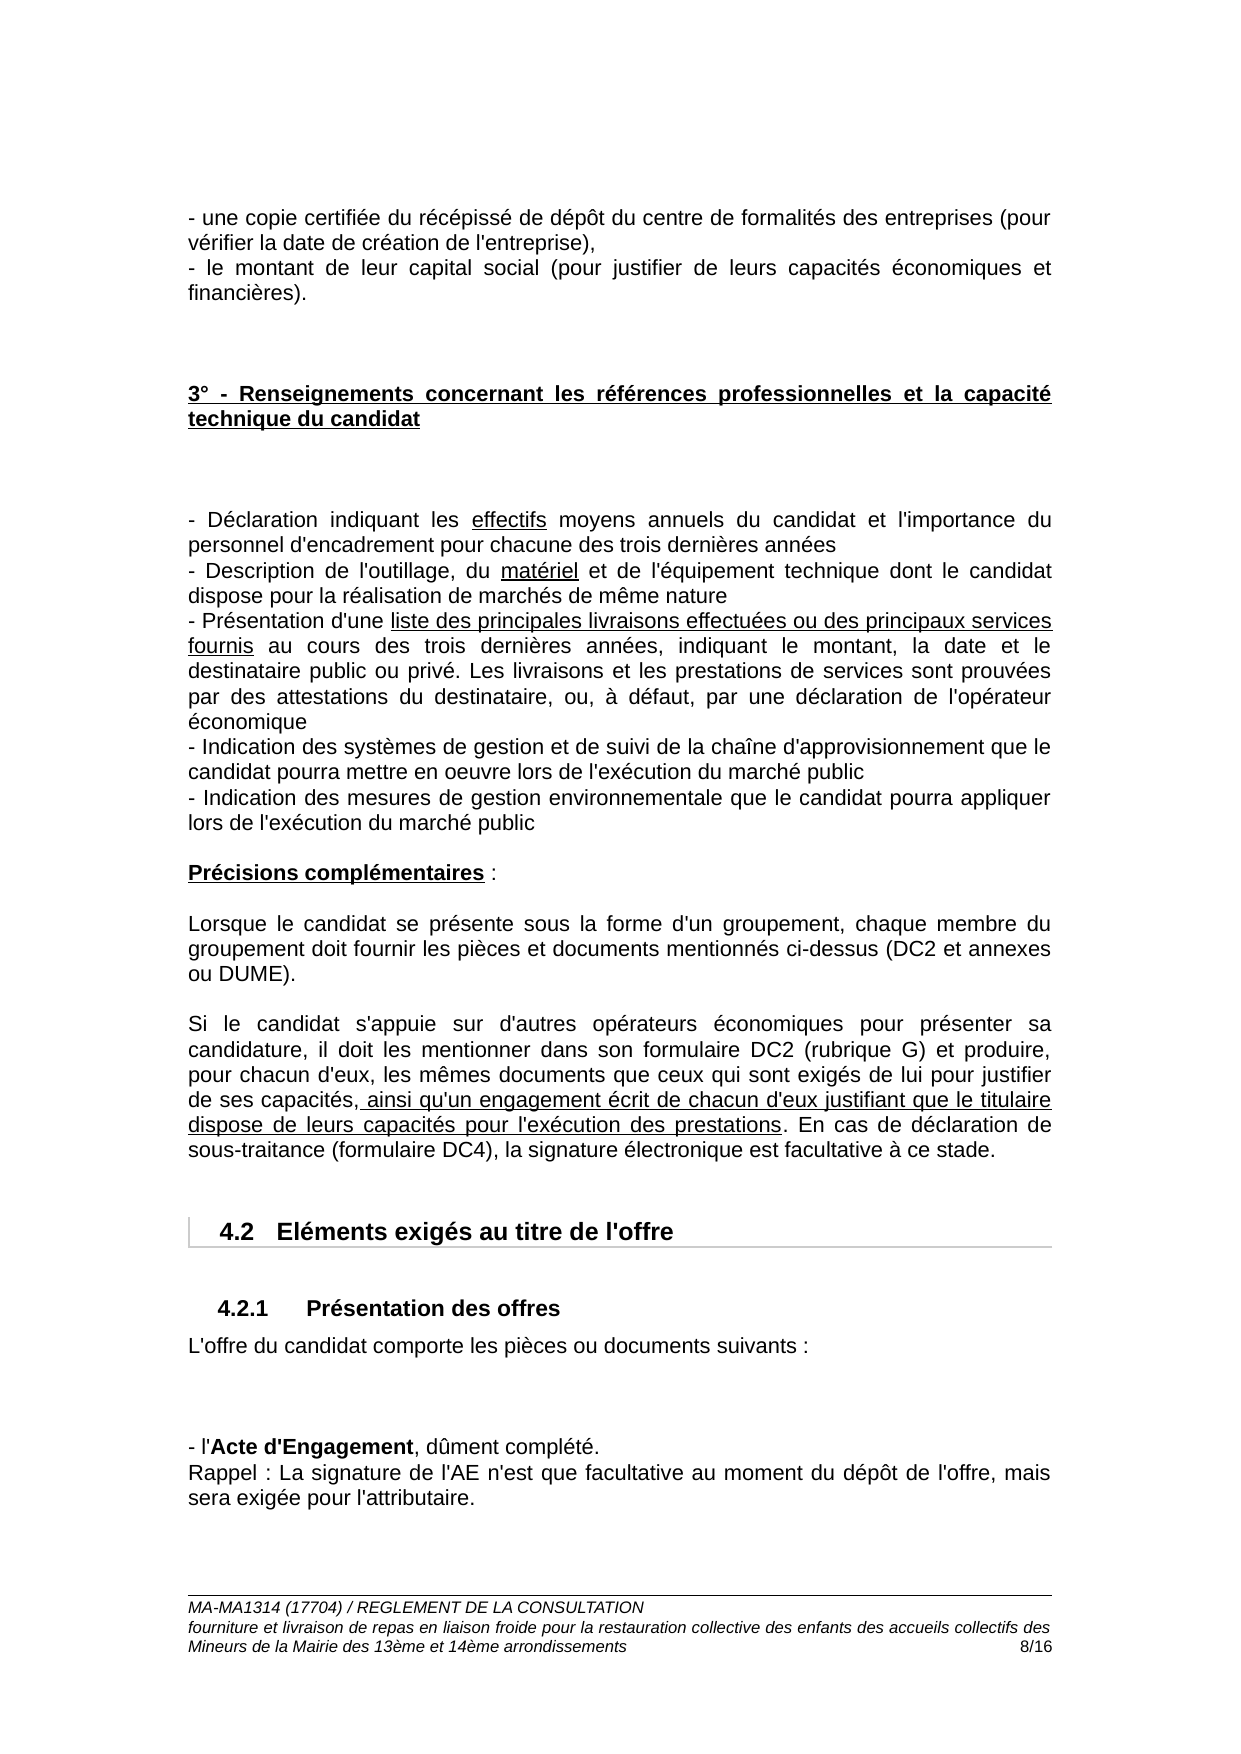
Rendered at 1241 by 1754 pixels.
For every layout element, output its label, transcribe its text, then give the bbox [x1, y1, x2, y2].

text - Indication des systèmes de gestion et de suivi de la chaîne d'approvisionnement que le candidat pourra mettre en oeuvre lors de l'exécution du marché public [188, 734, 1052, 784]
text - Description de l'outillage, du matériel et de l'équipement technique dont le candidat dispose pour la réalisation de marchés de même nature [188, 557, 1052, 608]
text - une copie certifiée du récépissé de dépôt du centre de formalités des entreprises (pour vérifier la date de création de l'entreprise), [188, 204, 1052, 255]
text L'offre du candidat comporte les pièces ou documents suivants : [188, 1333, 1052, 1358]
text Rappel : La signature de l'AE n'est que facultative au moment du dépôt de l'offre, mais sera exigée pour l'attributaire. [188, 1459, 1052, 1510]
text - Déclaration indiquant les effectifs moyens annuels du candidat et l'importance du personnel d'encadrement pour chacune des trois dernières années [188, 507, 1052, 557]
text - Présentation d'une liste des principales livraisons effectuées ou des principaux services fournis au cours des trois dernières années, indiquant le montant, la date et le destinataire public ou privé. Les livraisons et les prestations de services sont prouvées par des attestations du destinataire, ou, à défaut, par une déclaration de l'opérateur économique [188, 608, 1052, 734]
text - le montant de leur capital social (pour justifier de leurs capacités économiques et financières). [188, 255, 1052, 305]
text - l'Acte d'Engagement, dûment complété. [188, 1434, 1052, 1459]
subtitle Eléments exigés au titre de l'offre [190, 1217, 1052, 1246]
text Précisions complémentaires : [188, 860, 1052, 885]
text technique du candidat [188, 404, 1052, 431]
text 3° - Renseignements concernant les références professionnelles et la capacité [188, 381, 1052, 403]
text - Indication des mesures de gestion environnementale que le candidat pourra appliquer lors de l'exécution du marché public [188, 784, 1052, 835]
text Lorsque le candidat se présente sous la forme d'un groupement, chaque membre du groupement doit fournir les pièces et documents mentionnés ci-dessus (DC2 et annexes ou DUME). [188, 910, 1052, 986]
text Si le candidat s'appuie sur d'autres opérateurs économiques pour présenter sa candidature, il doit les mentionner dans son formulaire DC2 (rubrique G) et produire, pour chacun d'eux, les mêmes documents que ceux qui sont exigés de lui pour justifier de ses capacités, ainsi qu'un engagement écrit de chacun d'eux justifiant que le titulaire dispose de leurs capacités pour l'exécution des prestations. En cas de déclaration de sous-traitance (formulaire DC4), la signature électronique est facultative à ce stade. [188, 1011, 1052, 1162]
subtitle Présentation des offres [188, 1295, 1052, 1322]
